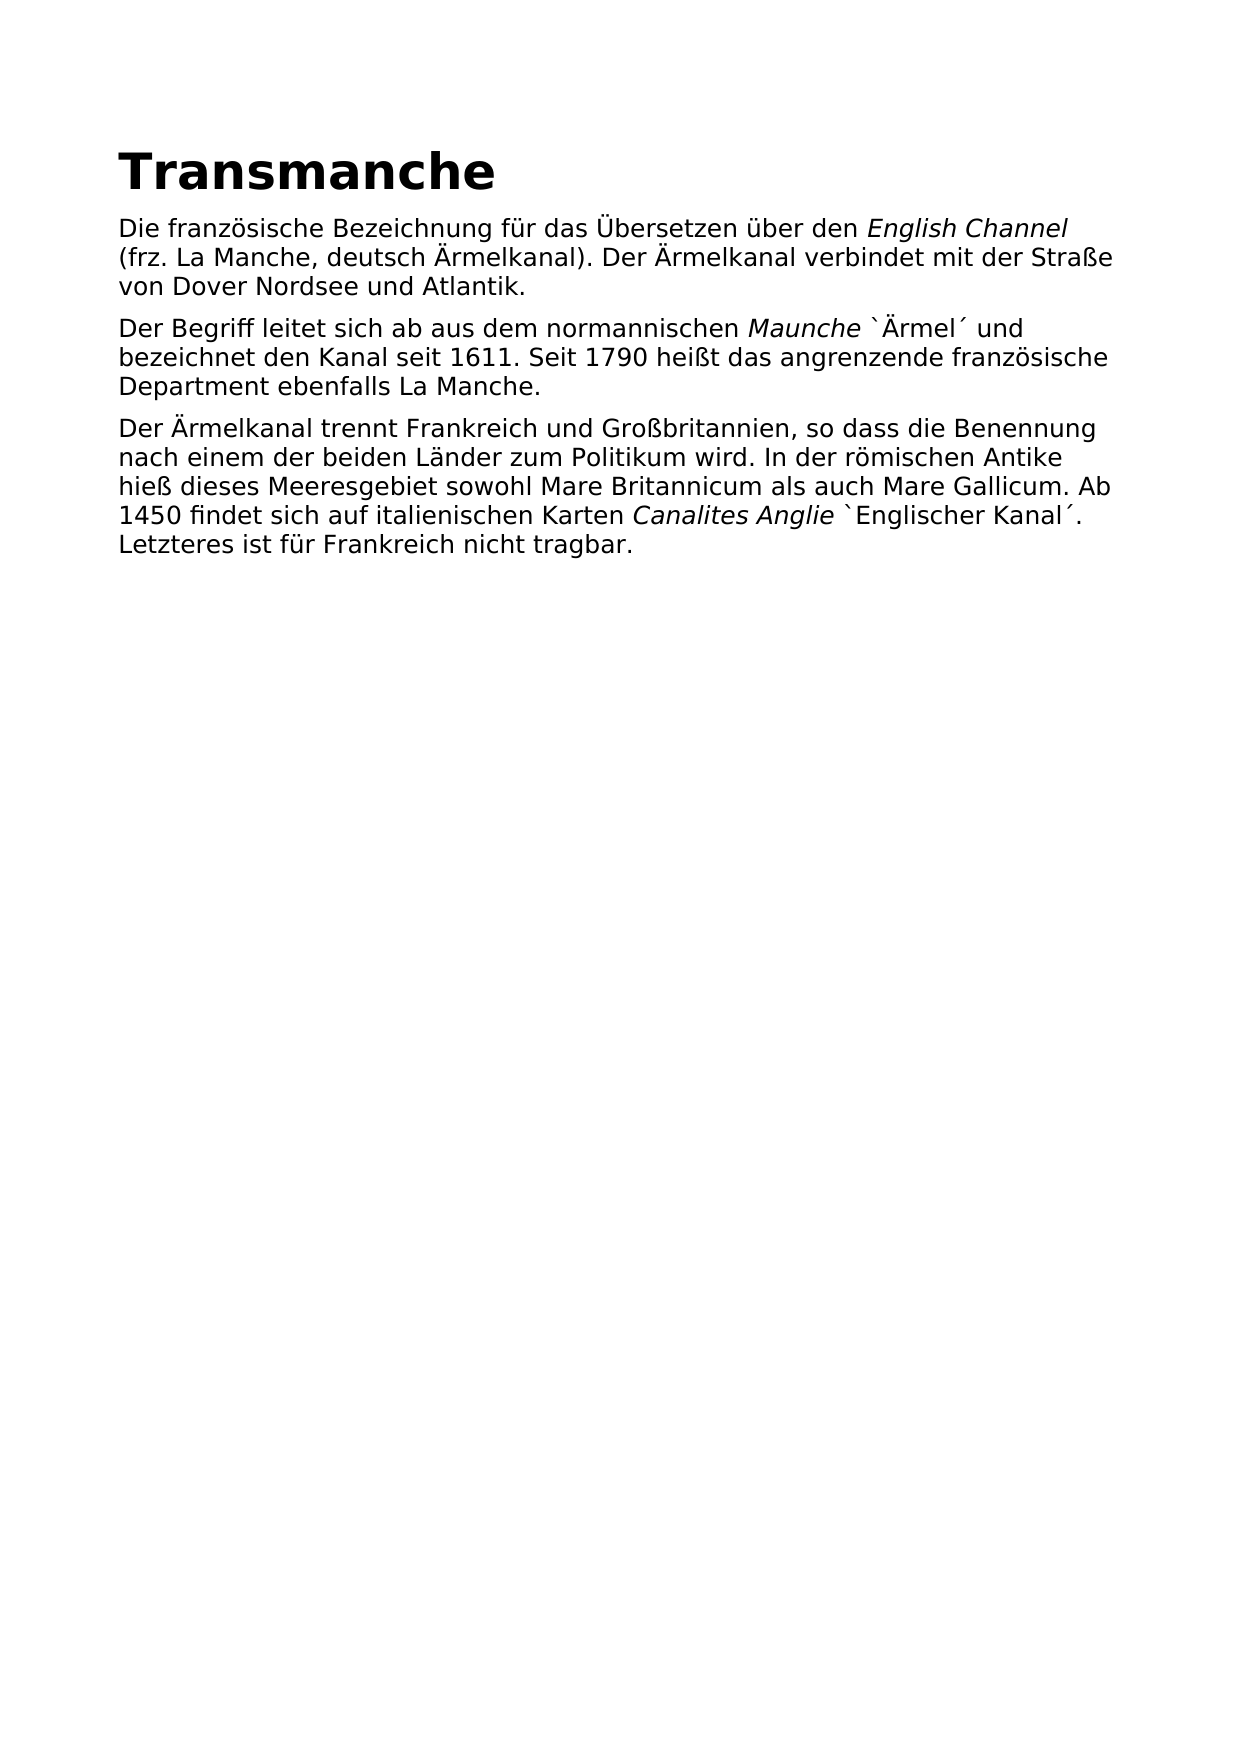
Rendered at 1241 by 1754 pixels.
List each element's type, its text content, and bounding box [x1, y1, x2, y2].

text Der Ärmelkanal trennt Frankreich und Großbritannien, so dass die Benennung nach einem der beiden Länder zum Politikum wird. In der römischen Antike hieß dieses Meeresgebiet sowohl Mare Britannicum als auch Mare Gallicum. Ab 1450 findet sich auf italienischen Karten Canalites Anglie `Englischer Kanal´. Letzteres ist für Frankreich nicht tragbar. [118, 414, 1122, 560]
text Der Begriff leitet sich ab aus dem normannischen Maunche `Ärmel´ und bezeichnet den Kanal seit 1611. Seit 1790 heißt das angrenzende französische Department ebenfalls La Manche. [118, 314, 1122, 401]
text Die französische Bezeichnung für das Übersetzen über den English Channel (frz. La Manche, deutsch Ärmelkanal). Der Ärmelkanal verbindet mit der Straße von Dover Nordsee und Atlantik. [118, 214, 1122, 301]
subtitle Transmanche [118, 143, 1122, 201]
